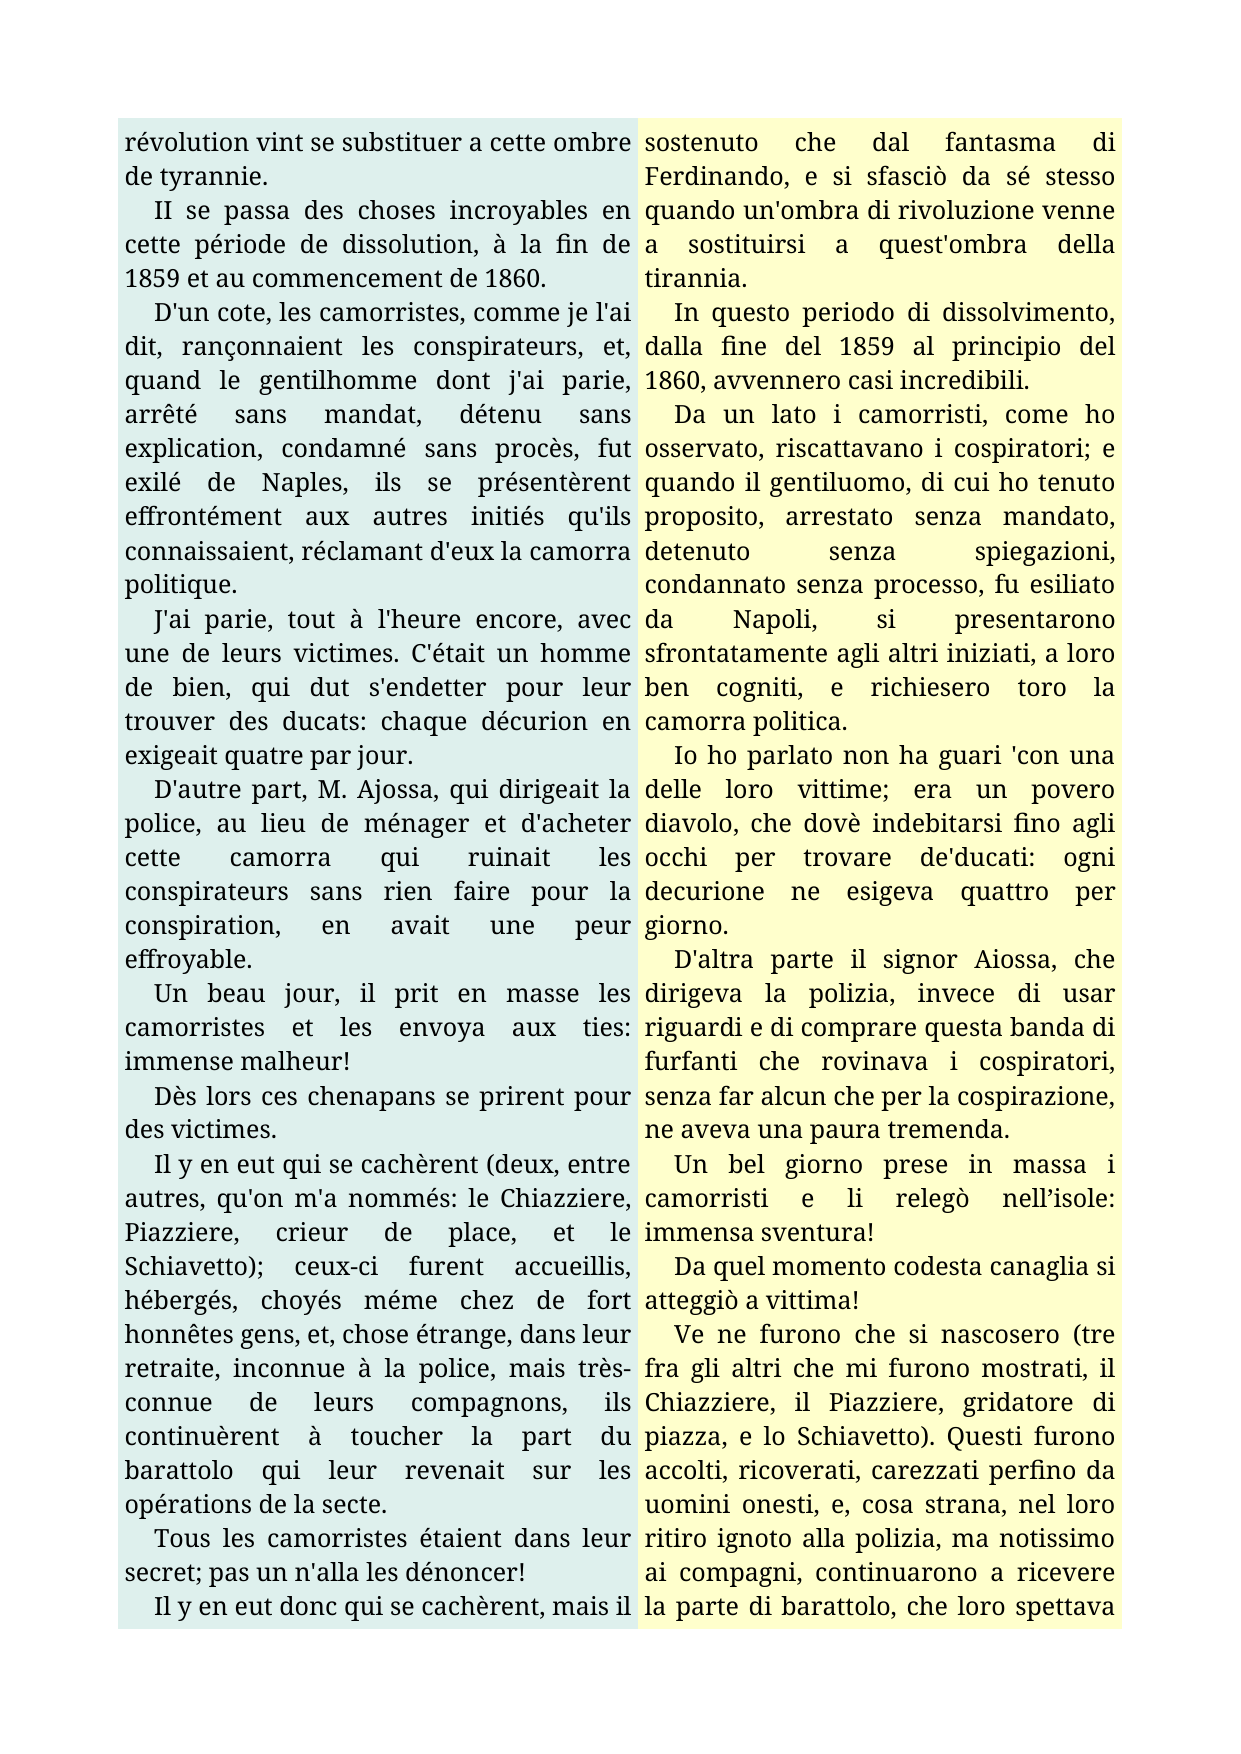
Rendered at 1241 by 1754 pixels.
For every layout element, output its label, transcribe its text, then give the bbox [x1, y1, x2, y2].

table_header révolution vint se substituer a cette ombre de tyrannie. II se passa des choses incroyables en cette période de dissolution, à la fin de 1859 et au commencement de 1860. D'un cote, les camorristes, comme je l'ai dit, rançonnaient les conspirateurs, et, quand le gentilhomme dont j'ai parie, arrêté sans mandat, détenu sans explication, condamné sans procès, fut exilé de Naples, ils se présentèrent effrontément aux autres initiés qu'ils connaissaient, réclamant d'eux la camorra politique. J'ai parie, tout à l'heure encore, avec une de leurs victimes. C'était un homme de bien, qui dut s'endetter pour leur trouver des ducats: chaque décurion en exigeait quatre par jour. D'autre part, M. Ajossa, qui dirigeait la police, au lieu de ménager et d'acheter cette camorra qui ruinait les conspirateurs sans rien faire pour la conspiration, en avait une peur effroyable. Un beau jour, il prit en masse les camorristes et les envoya aux ties: immense malheur! Dès lors ces chenapans se prirent pour des victimes. Il y en eut qui se cachèrent (deux, entre autres, qu'on m'a nommés: le Chiazziere, Piazziere, crieur de place, et le Schiavetto); ceux-ci furent accueillis, hébergés, choyés méme chez de fort honnêtes gens, et, chose étrange, dans leur retraite, inconnue à la police, mais très-connue de leurs compagnons, ils continuèrent à toucher la part du barattolo qui leur revenait sur les opérations de la secte. Tous les camorristes étaient dans leur secret; pas un n'alla les dénoncer! Il y en eut donc qui se cachèrent, mais il [118, 118, 638, 1629]
table_header sostenuto che dal fantasma di Ferdinando, e si sfasciò da sé stesso quando un'ombra di rivoluzione venne a sostituirsi a quest'ombra della tirannia. In questo periodo di dissolvimento, dalla fine del 1859 al principio del 1860, avvennero casi incredibili. Da un lato i camorristi, come ho osservato, riscattavano i cospiratori; e quando il gentiluomo, di cui ho tenuto proposito, arrestato senza mandato, detenuto senza spiegazioni, condannato senza processo, fu esiliato da Napoli, si presentarono sfrontatamente agli altri iniziati, a loro ben cogniti, e richiesero toro la camorra politica. Io ho parlato non ha guari 'con una delle loro vittime; era un povero diavolo, che dovè indebitarsi fino agli occhi per trovare de'ducati: ogni decurione ne esigeva quattro per giorno. D'altra parte il signor Aiossa, che dirigeva la polizia, invece di usar riguardi e di comprare questa banda di furfanti che rovinava i cospiratori, senza far alcun che per la cospirazione, ne aveva una paura tremenda. Un bel giorno prese in massa i camorristi e li relegò nell’isole: immensa sventura! Da quel momento codesta canaglia si atteggiò a vittima! Ve ne furono che si nascosero (tre fra gli altri che mi furono mostrati, il Chiazziere, il Piazziere, gridatore di piazza, e lo Schiavetto). Questi furono accolti, ricoverati, carezzati perfino da uomini onesti, e, cosa strana, nel loro ritiro ignoto alla polizia, ma notissimo ai compagni, continuarono a ricevere la parte di barattolo, che loro spettava [638, 118, 1122, 1629]
